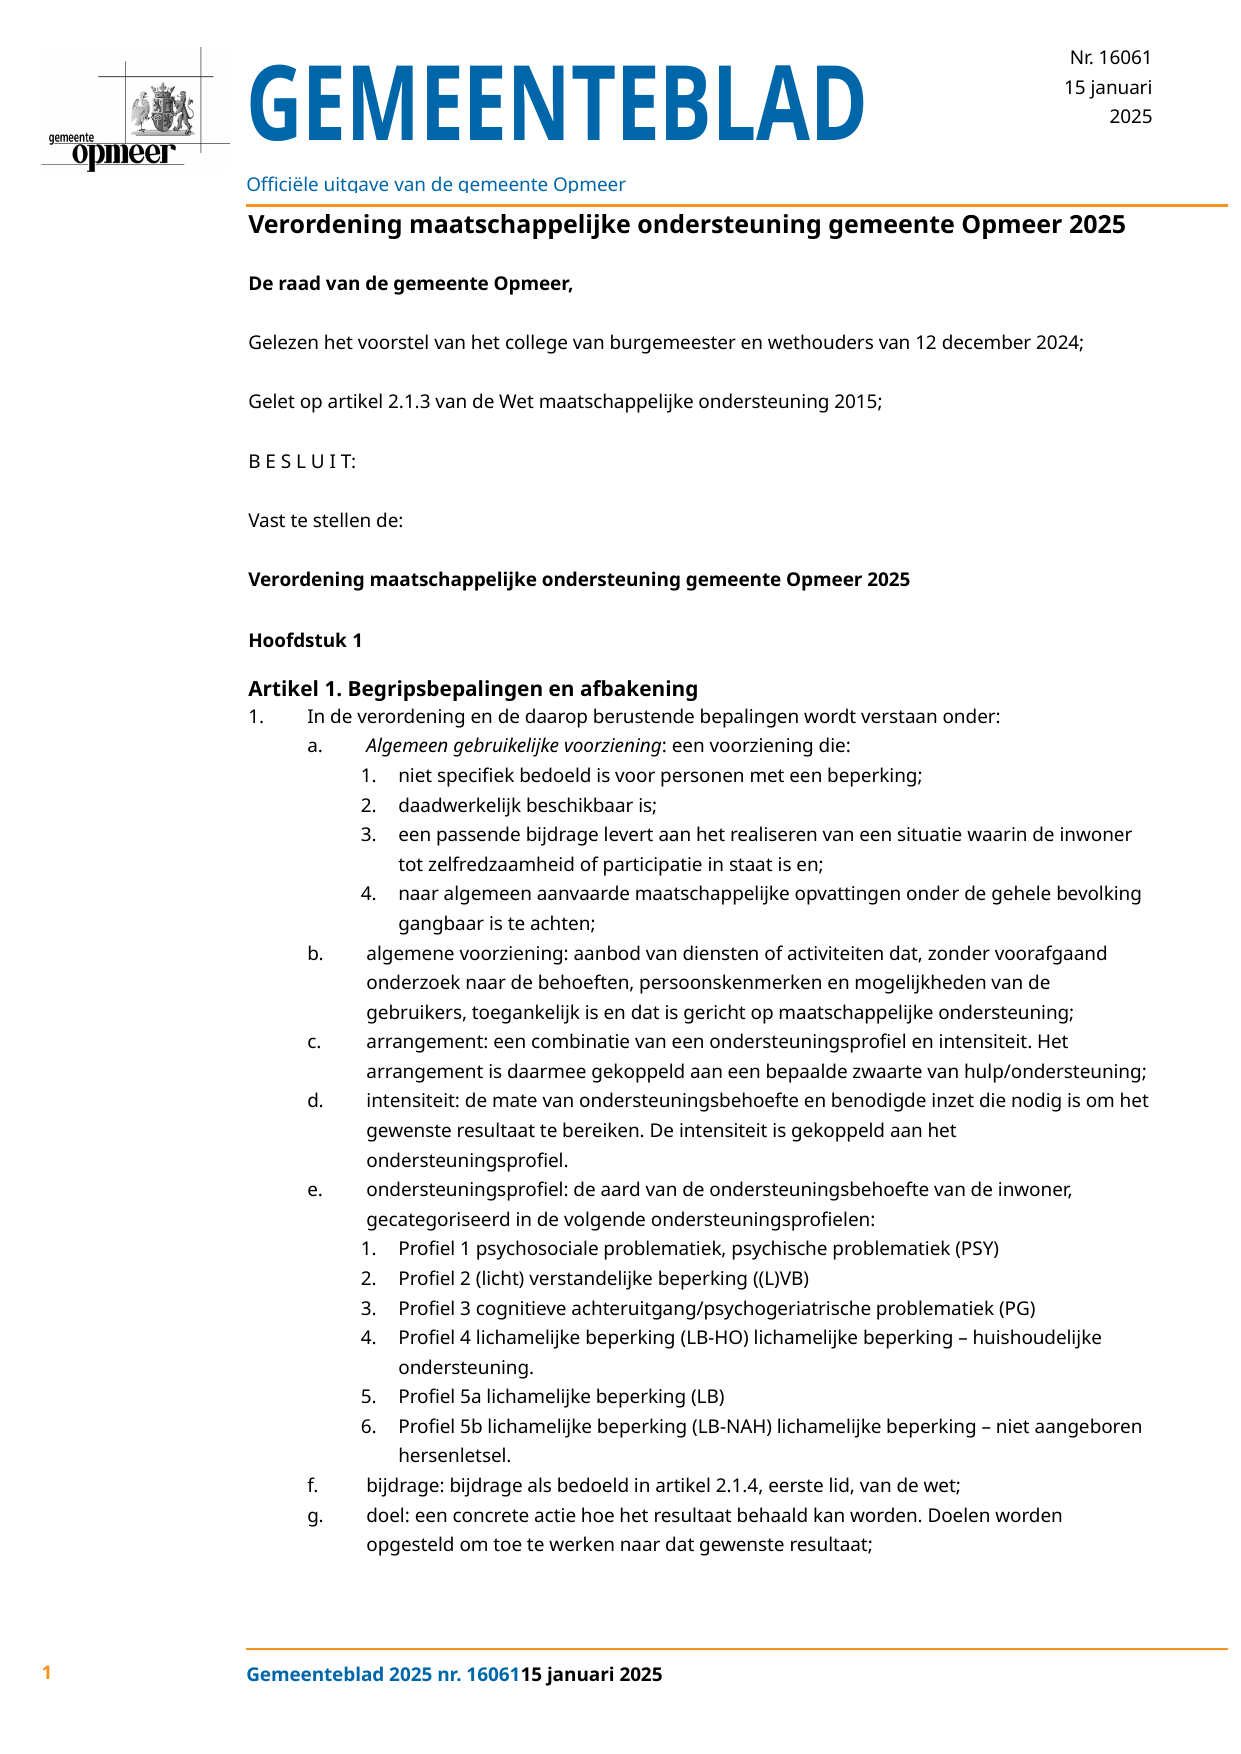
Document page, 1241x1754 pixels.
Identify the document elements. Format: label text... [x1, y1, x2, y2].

list intensiteit: de mate van ondersteuningsbehoefte en benodigde inzet die nodig is om het gewenste resultaat te bereiken. De intensiteit is gekoppeld aan het ondersteuningsprofiel. [307, 1088, 1152, 1172]
list Profiel 5b lichamelijke beperking (LB-NAH) lichamelijke beperking – niet aangeboren hersenletsel. [361, 1413, 1152, 1468]
text Verordening maatschappelijke ondersteuning gemeente Opmeer 2025 [248, 207, 1152, 241]
picture [41, 47, 231, 172]
list arrangement: een combinatie van een ondersteuningsprofiel en intensiteit. Het arrangement is daarmee gekoppeld aan een bepaalde zwaarte van hulp/ondersteuning; [307, 1028, 1152, 1084]
list daadwerkelijk beschikbaar is; [361, 792, 1152, 817]
list naar algemeen aanvaarde maatschappelijke opvattingen onder de gehele bevolking gangbaar is te achten; [361, 881, 1152, 936]
text Gelezen het voorstel van het college van burgemeester en wethouders van 12 december 2024; [248, 329, 1152, 355]
list Profiel 1 psychosociale problematiek, psychische problematiek (PSY) [361, 1236, 1152, 1261]
list Profiel 3 cognitieve achteruitgang/psychogeriatrische problematiek (PG) [361, 1295, 1152, 1320]
text Vast te stellen de: [248, 507, 1152, 533]
list niet specifiek bedoeld is voor personen met een beperking; [361, 762, 1152, 788]
list algemene voorziening: aanbod van diensten of activiteiten dat, zonder voorafgaand onderzoek naar de behoeften, persoonskenmerken en mogelijkheden van de gebruikers, toegankelijk is en dat is gericht op maatschappelijke ondersteuning; [307, 940, 1152, 1024]
list doel: een concrete actie hoe het resultaat behaald kan worden. Doelen worden opgesteld om toe te werken naar dat gewenste resultaat; [307, 1502, 1152, 1557]
text De raad van de gemeente Opmeer, [248, 270, 1152, 296]
text Hoofdstuk 1 [248, 625, 1152, 654]
text B E S L U I T: [248, 448, 1152, 473]
list In de verordening en de daarop berustende bepalingen wordt verstaan onder: [248, 703, 1152, 729]
list een passende bijdrage levert aan het realiseren van een situatie waarin de inwoner tot zelfredzaamheid of participatie in staat is en; [361, 821, 1152, 877]
list bijdrage: bijdrage als bedoeld in artikel 2.1.4, eerste lid, van de wet; [307, 1472, 1152, 1498]
list Profiel 5a lichamelijke beperking (LB) [361, 1383, 1152, 1409]
list ondersteuningsprofiel: de aard van de ondersteuningsbehoefte van de inwoner, gecategoriseerd in de volgende ondersteuningsprofielen: [307, 1176, 1152, 1232]
list Profiel 4 lichamelijke beperking (LB-HO) lichamelijke beperking – huishoudelijke ondersteuning. [361, 1324, 1152, 1379]
text Artikel 1. Begripsbepalingen en afbakening [248, 674, 1152, 703]
list Profiel 2 (licht) verstandelijke beperking ((L)VB) [361, 1265, 1152, 1291]
text Verordening maatschappelijke ondersteuning gemeente Opmeer 2025 [248, 566, 1152, 592]
text Gelet op artikel 2.1.3 van de Wet maatschappelijke ondersteuning 2015; [248, 389, 1152, 414]
list Algemeen gebruikelijke voorziening: een voorziening die: [307, 733, 1152, 758]
